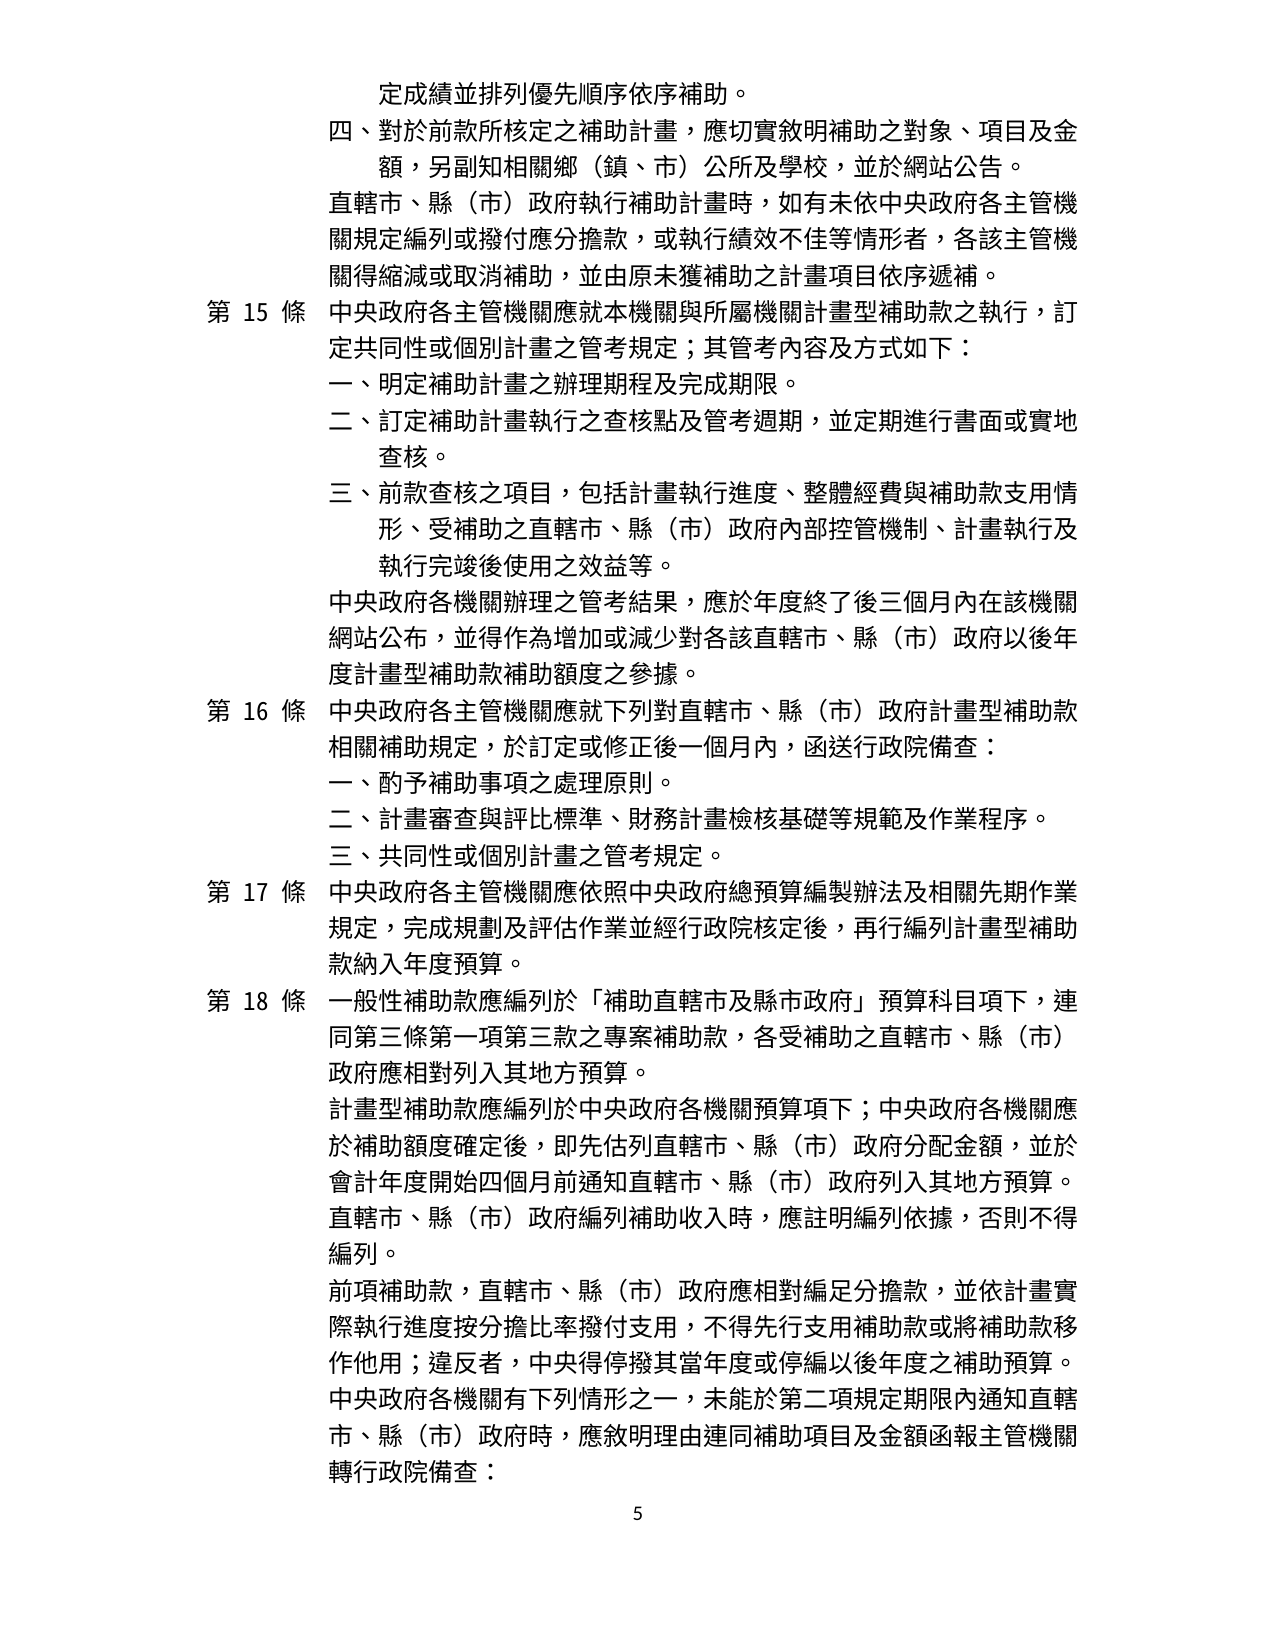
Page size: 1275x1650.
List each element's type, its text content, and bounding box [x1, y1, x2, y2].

table_cell 第 15 條 [188, 293, 317, 691]
table_cell 中央政府各主管機關應就本機關與所屬機關計畫型補助款之執行，訂定共同性或個別計畫之管考規定；其管考內容及方式如下： 一、明定補助計畫之辦理期程及完成期限。 二、訂定補助計畫執行之查核點及管考週期，並定期進行書面或實地查核。 三、前款查核之項目，包括計畫執行進度、整體經費與補助款支用情形、受補助之直轄市、縣（市）政府內部控管機制、計畫執行及執行完竣後使用之效益等。 中央政府各機關辦理之管考結果，應於年度終了後三個月內在該機關網站公布，並得作為增加或減少對各該直轄市、縣（市）政府以後年度計畫型補助款補助額度之參據。 [317, 293, 1093, 691]
table_cell 中央政府各主管機關應依照中央政府總預算編製辦法及相關先期作業規定，完成規劃及評估作業並經行政院核定後，再行編列計畫型補助款納入年度預算。 [317, 873, 1093, 981]
table_cell 第 17 條 [188, 873, 317, 981]
table_cell 定成績並排列優先順序依序補助。 四、對於前款所核定之補助計畫，應切實敘明補助之對象、項目及金額，另副知相關鄉（鎮、市）公所及學校，並於網站公告。 直轄市、縣（市）政府執行補助計畫時，如有未依中央政府各主管機關規定編列或撥付應分擔款，或執行績效不佳等情形者，各該主管機關得縮減或取消補助，並由原未獲補助之計畫項目依序遞補。 [317, 75, 1093, 292]
table_cell 第 18 條 [188, 981, 317, 1489]
table_cell [188, 75, 317, 292]
table_cell 一般性補助款應編列於「補助直轄市及縣市政府」預算科目項下，連同第三條第一項第三款之專案補助款，各受補助之直轄市、縣（市）政府應相對列入其地方預算。 計畫型補助款應編列於中央政府各機關預算項下；中央政府各機關應於補助額度確定後，即先估列直轄市、縣（市）政府分配金額，並於會計年度開始四個月前通知直轄市、縣（市）政府列入其地方預算。直轄市、縣（市）政府編列補助收入時，應註明編列依據，否則不得編列。 前項補助款，直轄市、縣（市）政府應相對編足分擔款，並依計畫實際執行進度按分擔比率撥付支用，不得先行支用補助款或將補助款移作他用；違反者，中央得停撥其當年度或停編以後年度之補助預算。 中央政府各機關有下列情形之一，未能於第二項規定期限內通知直轄市、縣（市）政府時，應敘明理由連同補助項目及金額函報主管機關轉行政院備查： [317, 981, 1093, 1489]
table_cell 中央政府各主管機關應就下列對直轄市、縣（市）政府計畫型補助款相關補助規定，於訂定或修正後一個月內，函送行政院備查： 一、酌予補助事項之處理原則。 二、計畫審查與評比標準、財務計畫檢核基礎等規範及作業程序。 三、共同性或個別計畫之管考規定。 [317, 691, 1093, 872]
table_cell 第 16 條 [188, 691, 317, 872]
